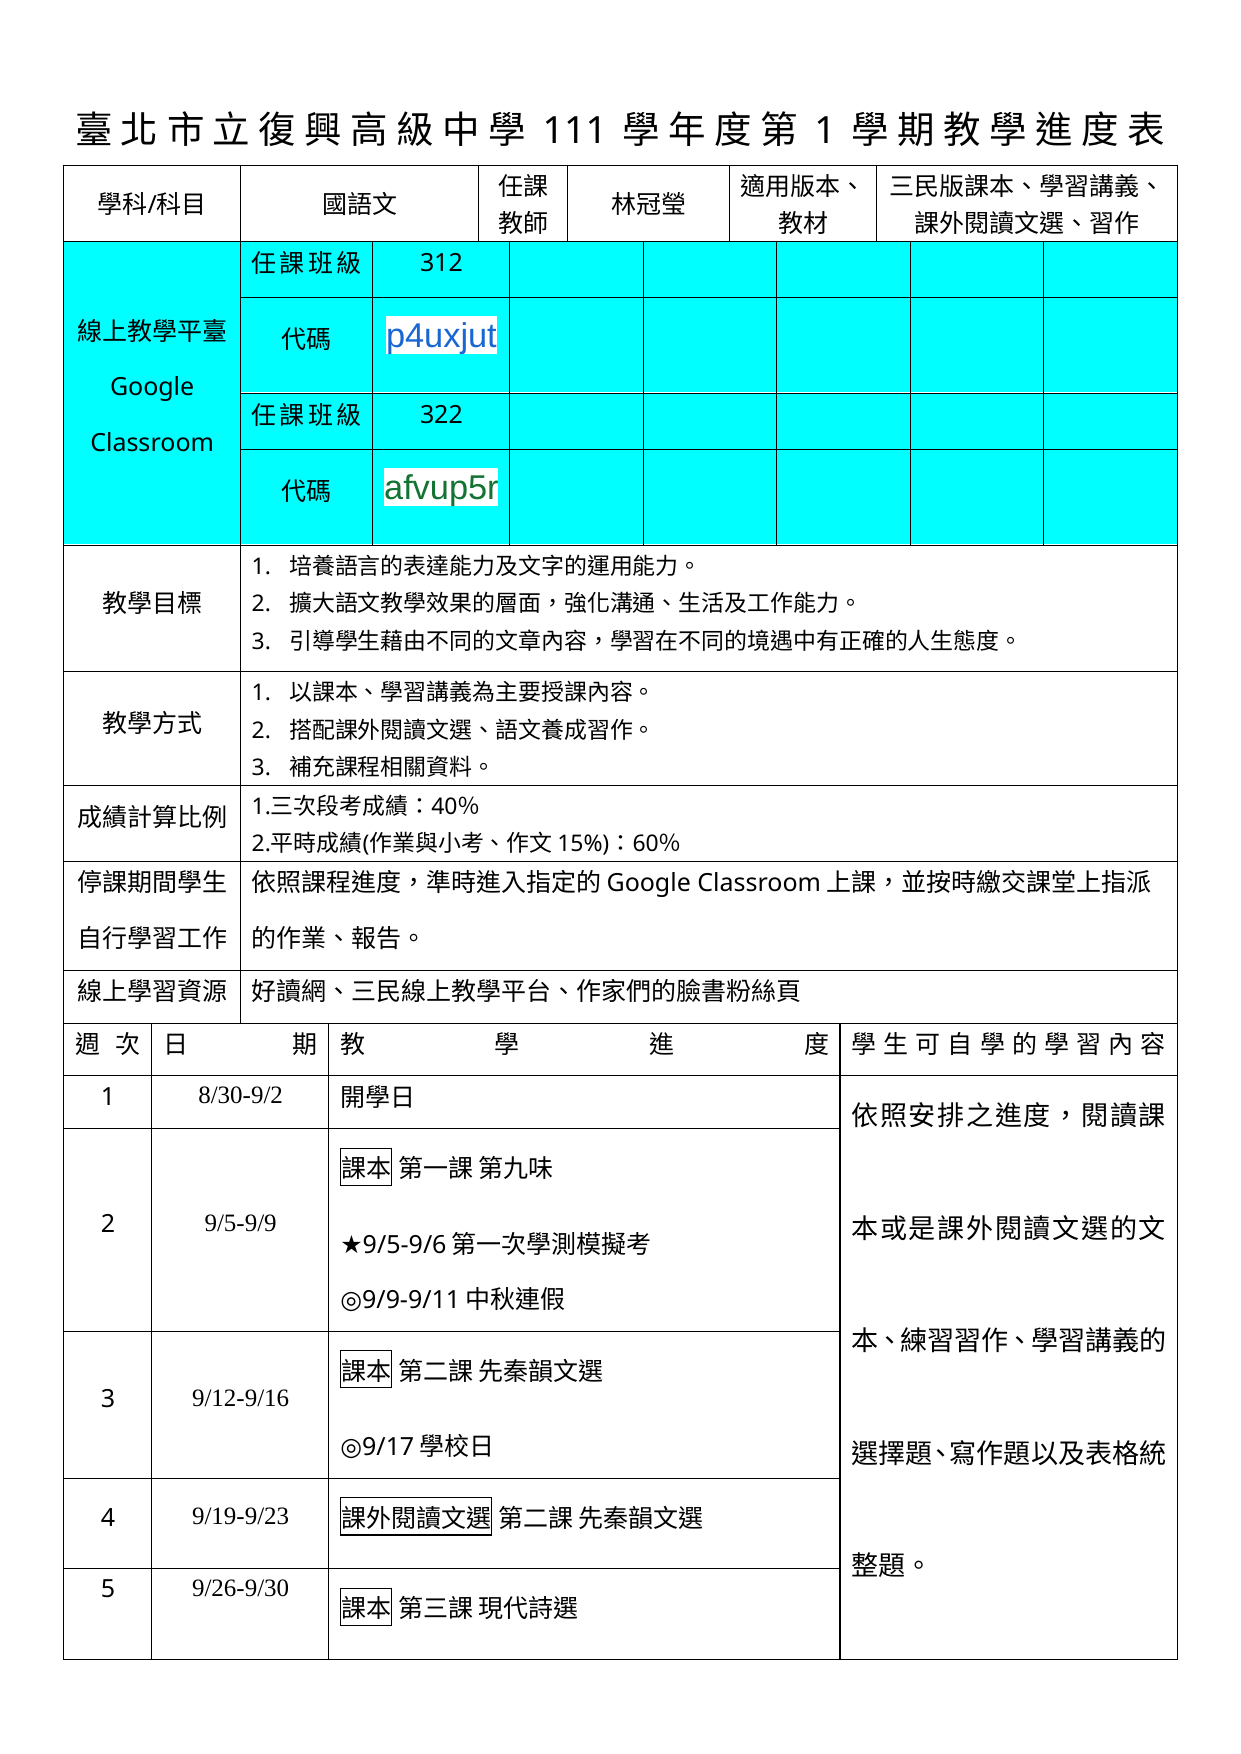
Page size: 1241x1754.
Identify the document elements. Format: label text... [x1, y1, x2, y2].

table_cell 312 [373, 242, 509, 297]
table_cell 課外閱讀文選 第二課 先秦韻文選 [329, 1479, 839, 1568]
table_cell 以課本、學習講義為主要授課內容。 搭配課外閱讀文選、語文養成習作。 補充課程相關資料。 [241, 672, 1177, 785]
table_cell 代碼 [241, 450, 372, 544]
table_cell 日期 [152, 1024, 328, 1075]
table_header 三民版課本、學習講義、課外閱讀文選、習作 [877, 166, 1177, 241]
table_cell [911, 242, 1043, 297]
table_cell 9/12-9/16 [152, 1332, 328, 1478]
table_cell 322 [373, 394, 509, 449]
table_header 學科/科目 [64, 166, 240, 241]
table_cell 教學目標 [64, 546, 240, 671]
table_cell [644, 242, 776, 297]
table_cell 1 [64, 1076, 151, 1128]
table_cell 依照安排之進度，閱讀課本或是課外閱讀文選的文本、練習習作、學習講義的選擇題、寫作題以及表格統整題。 [841, 1076, 1177, 1658]
table_cell 4 [64, 1479, 151, 1568]
table_cell [644, 394, 776, 449]
table_header 林冠瑩 [568, 166, 729, 241]
table_cell 2 [64, 1129, 151, 1331]
table_cell [777, 394, 910, 449]
table_cell 週次 [64, 1024, 151, 1075]
table_header 任課 教師 [479, 166, 567, 241]
table_cell [777, 298, 910, 392]
table_cell [1044, 298, 1177, 392]
table_cell 好讀網、三民線上教學平台、作家們的臉書粉絲頁 [241, 971, 1177, 1023]
table_cell [510, 394, 643, 449]
table_cell 9/19-9/23 [152, 1479, 328, 1568]
table_cell [644, 298, 776, 392]
table_cell 課本 第三課 現代詩選 [329, 1569, 839, 1658]
table_cell 成績計算比例 [64, 786, 240, 861]
table_cell 任課班級 [241, 394, 372, 449]
table_cell [777, 242, 910, 297]
table_cell [510, 242, 643, 297]
table_cell 教學進度 [329, 1024, 839, 1075]
table_cell 3 [64, 1332, 151, 1478]
table_cell 9/5-9/9 [152, 1129, 328, 1331]
table_cell 9/26-9/30 [152, 1569, 328, 1658]
table_cell afvup5r [373, 450, 509, 544]
table_cell p4uxjut [373, 298, 509, 392]
table_cell [644, 450, 776, 544]
table_cell 教學方式 [64, 672, 240, 785]
table_cell [1044, 242, 1177, 297]
table_cell [777, 450, 910, 544]
table_cell [510, 298, 643, 392]
table_cell 5 [64, 1569, 151, 1658]
table_cell 線上教學平臺 Google Classroom [64, 242, 240, 544]
table_cell [1044, 450, 1177, 544]
table_cell 課本 第二課 先秦韻文選 ◎9/17學校日 [329, 1332, 839, 1478]
text 臺北市立復興高級中學111學年度第1學期教學進度表 [75, 89, 1165, 164]
table_cell 任課班級 [241, 242, 372, 297]
table_cell 8/30-9/2 [152, 1076, 328, 1128]
table_cell 1.三次段考成績：40％ 2.平時成績(作業與小考、作文15%)：60％ [241, 786, 1177, 861]
table_cell [1044, 394, 1177, 449]
table_cell 代碼 [241, 298, 372, 392]
table_cell [510, 450, 643, 544]
table_header 國語文 [241, 166, 478, 241]
table_cell 課本 第一課 第九味 ★9/5-9/6第一次學測模擬考 ◎9/9-9/11中秋連假 [329, 1129, 839, 1331]
table_header 適用版本、教材 [730, 166, 876, 241]
table_cell [911, 298, 1043, 392]
table_cell 依照課程進度，準時進入指定的Google Classroom上課，並按時繳交課堂上指派的作業、報告。 [241, 862, 1177, 970]
table_cell 停課期間學生自行學習工作 [64, 862, 240, 970]
table_cell [911, 394, 1043, 449]
table_cell 開學日 [329, 1076, 839, 1128]
table_cell 線上學習資源 [64, 971, 240, 1023]
table_cell 學生可自學的學習內容 [841, 1024, 1177, 1075]
table_cell 培養語言的表達能力及文字的運用能力。 擴大語文教學效果的層面，強化溝通、生活及工作能力。 引導學生藉由不同的文章內容，學習在不同的境遇中有正確的人生態度。 [241, 546, 1177, 671]
table_cell [911, 450, 1043, 544]
